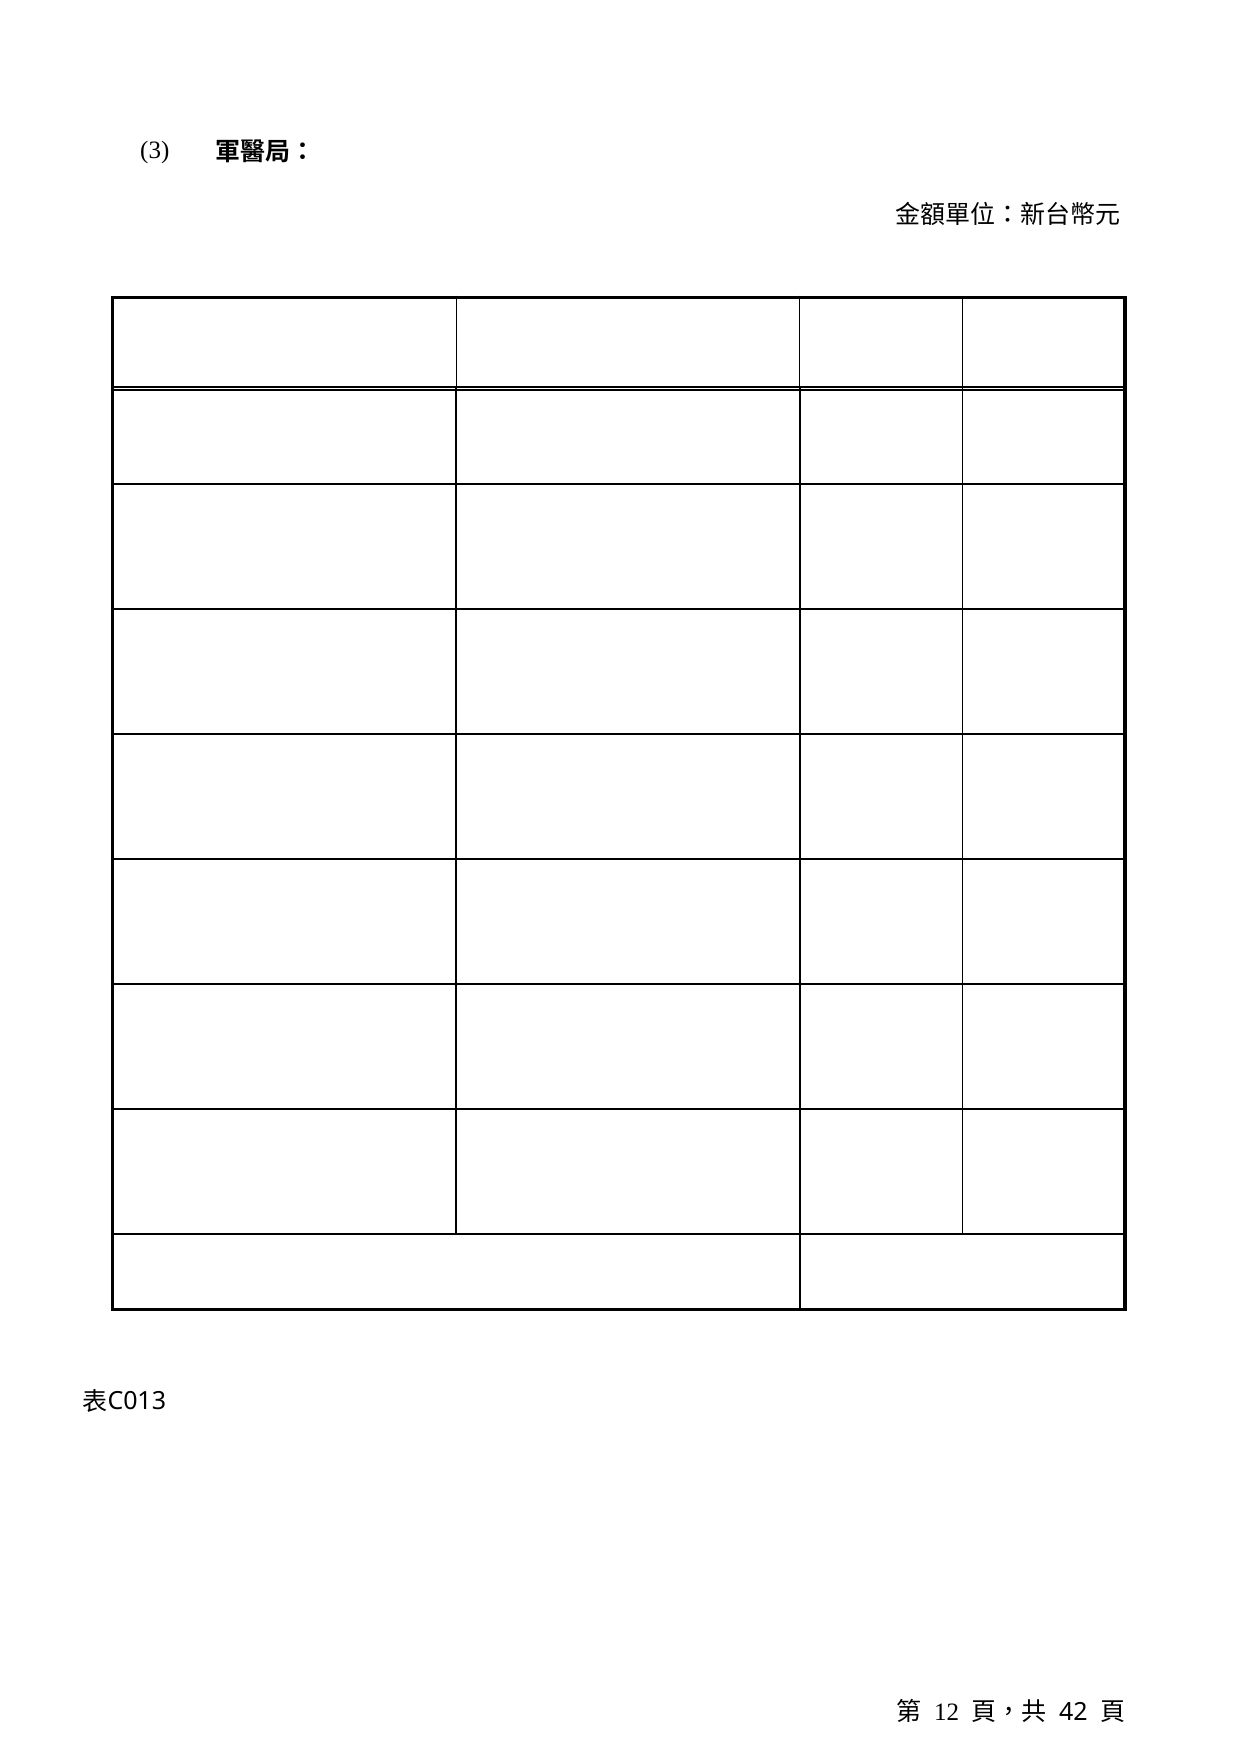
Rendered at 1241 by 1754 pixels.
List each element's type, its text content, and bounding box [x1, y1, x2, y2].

table_cell [963, 985, 1123, 1108]
table_cell [963, 485, 1123, 608]
table_cell [457, 735, 799, 858]
table_cell [801, 735, 962, 858]
table_cell [801, 985, 962, 1108]
table_header 備 註 [963, 299, 1123, 386]
table_cell [114, 1110, 455, 1233]
table_cell [963, 860, 1123, 983]
table_cell [963, 735, 1123, 858]
table_cell [114, 735, 455, 858]
table_cell [114, 985, 455, 1108]
table_cell [801, 860, 962, 983]
table_cell [457, 860, 799, 983]
table_cell [801, 1235, 1123, 1308]
table_cell [457, 985, 799, 1108]
table_cell [457, 610, 799, 733]
table_cell [963, 610, 1123, 733]
table_header 說 明 [457, 299, 799, 386]
table_cell [114, 610, 455, 733]
table_cell [801, 485, 962, 608]
table_cell [114, 391, 455, 483]
table_header 使 用 費 用 [800, 299, 962, 386]
table_cell 合 計 [114, 1235, 799, 1308]
table_cell [457, 485, 799, 608]
table_cell [457, 1110, 799, 1233]
text 表C013 [56, 1358, 1179, 1421]
table_cell [801, 391, 962, 483]
text 金額單位：新台幣元 [87, 171, 1120, 233]
table_cell [963, 1110, 1123, 1233]
table_cell [114, 860, 455, 983]
table_header 貴重儀器所屬機構及設備名稱 [114, 299, 456, 386]
table_cell [457, 391, 799, 483]
table_cell [114, 485, 455, 608]
table_cell [801, 610, 962, 733]
list 軍醫局： [140, 108, 1134, 171]
table_cell [801, 1110, 962, 1233]
table_cell [963, 391, 1123, 483]
